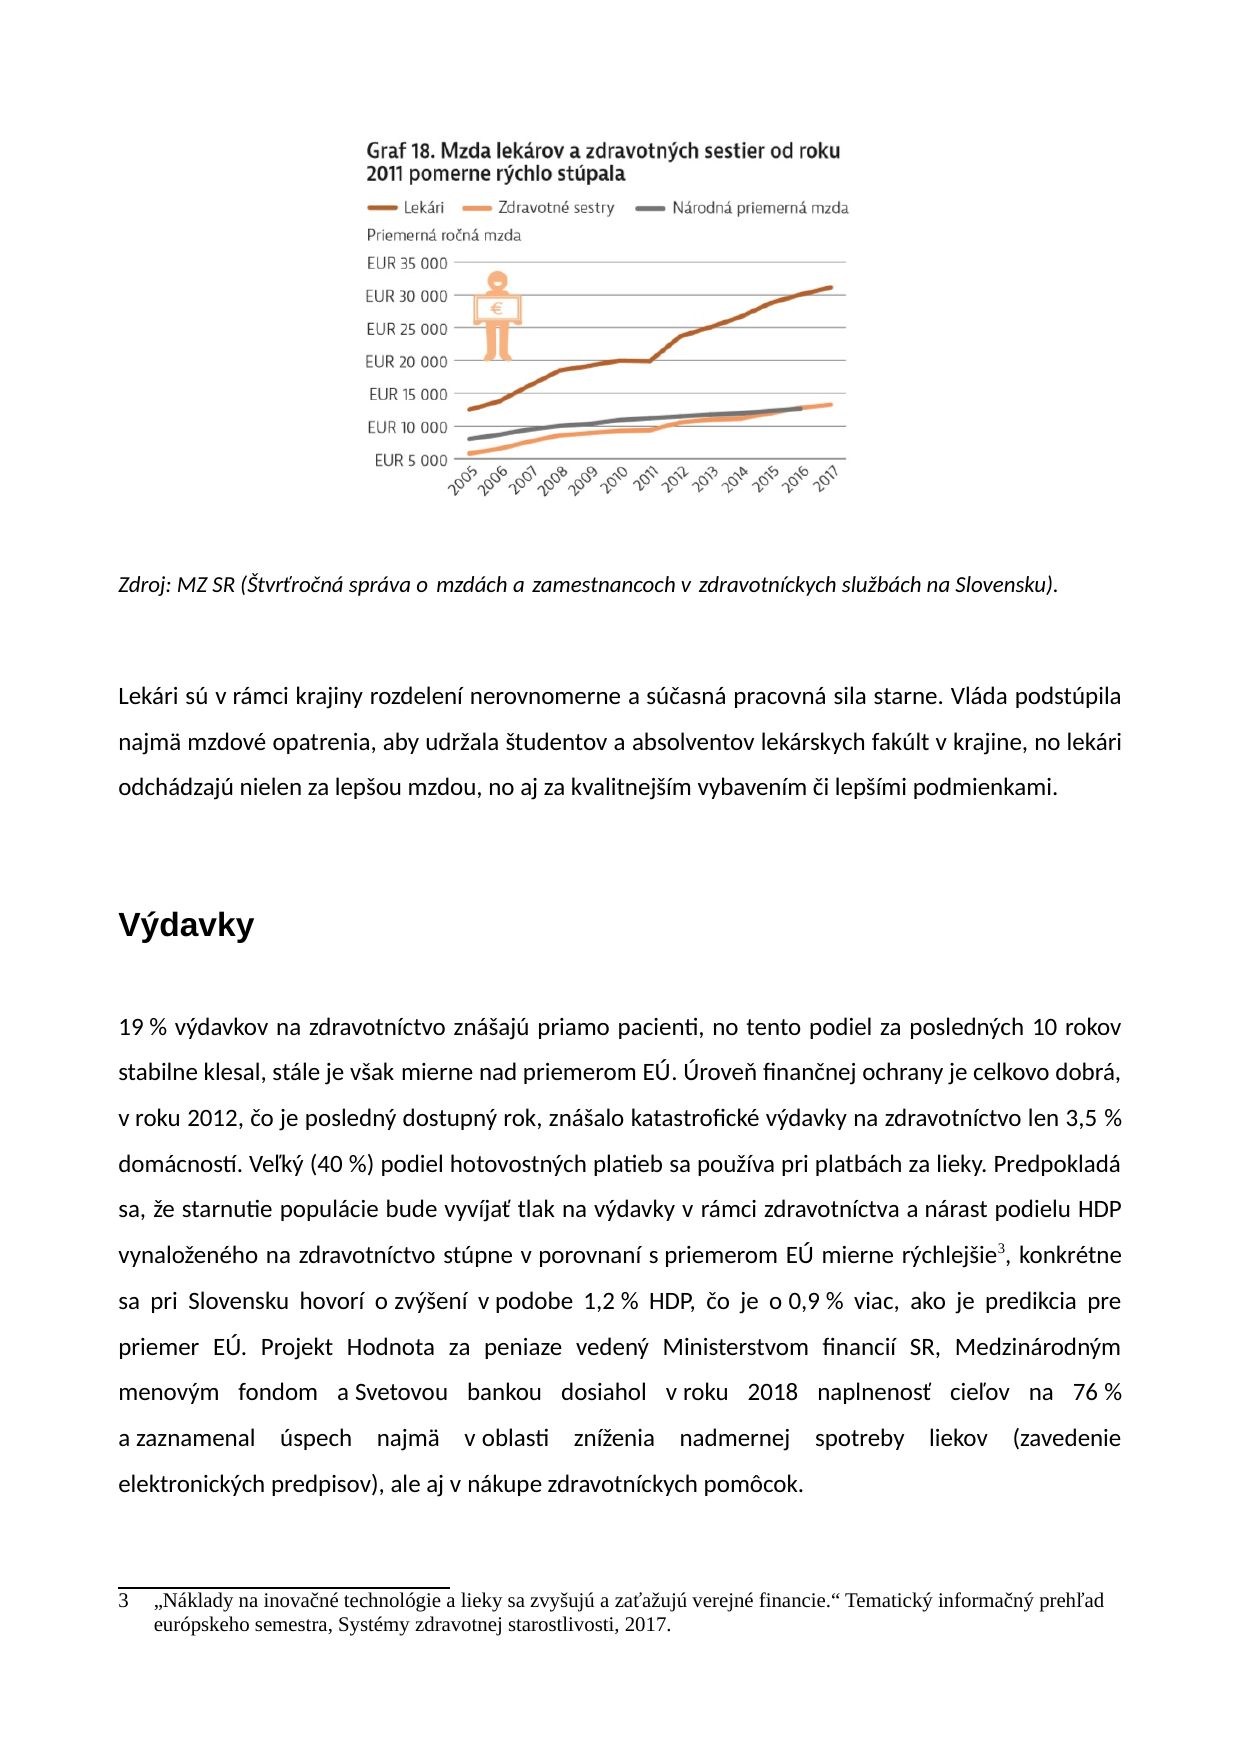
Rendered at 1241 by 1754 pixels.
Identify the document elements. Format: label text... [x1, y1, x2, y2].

subtitle Výdavky [118, 905, 1122, 944]
text „Náklady na inovačné technológie a lieky sa zvyšujú a zaťažujú verejné financie.“ Tematický informačný prehľad európskeho semestra, Systémy zdravotnej starostlivosti, 2017. [118, 1588, 1122, 1636]
text 19 % výdavkov na zdravotníctvo znášajú priamo pacienti, no tento podiel za posledných 10 rokov stabilne klesal, stále je však mierne nad priemerom EÚ. Úroveň finančnej ochrany je celkovo dobrá, v roku 2012, čo je posledný dostupný rok, znášalo katastrofické výdavky na zdravotníctvo len 3,5 % domácností. Veľký (40 %) podiel hotovostných platieb sa používa pri platbách za lieky. Predpokladá sa, že starnutie populácie bude vyvíjať tlak na výdavky v rámci zdravotníctva a nárast podielu HDP vynaloženého na zdravotníctvo stúpne v porovnaní s priemerom EÚ mierne rýchlejšie, konkrétne sa pri Slovensku hovorí o zvýšení v podobe 1,2 % HDP, čo je o 0,9 % viac, ako je predikcia pre priemer EÚ. Projekt Hodnota za peniaze vedený Ministerstvom financií SR, Medzinárodným menovým fondom a Svetovou bankou dosiahol v roku 2018 naplnenosť cieľov na 76 % a zaznamenal úspech najmä v oblasti zníženia nadmernej spotreby liekov (zavedenie elektronických predpisov), ale aj v nákupe zdravotníckych pomôcok. [118, 1011, 1122, 1498]
text Zdroj: MZ SR (Štvrťročná správa o mzdách a zamestnancoch v zdravotníckych službách na Slovensku). [118, 570, 1122, 598]
picture [361, 137, 858, 502]
text Lekári sú v rámci krajiny rozdelení nerovnomerne a súčasná pracovná sila starne. Vláda podstúpila najmä mzdové opatrenia, aby udržala študentov a absolventov lekárskych fakúlt v krajine, no lekári odchádzajú nielen za lepšou mzdou, no aj za kvalitnejším vybavením či lepšími podmienkami. [118, 680, 1122, 802]
